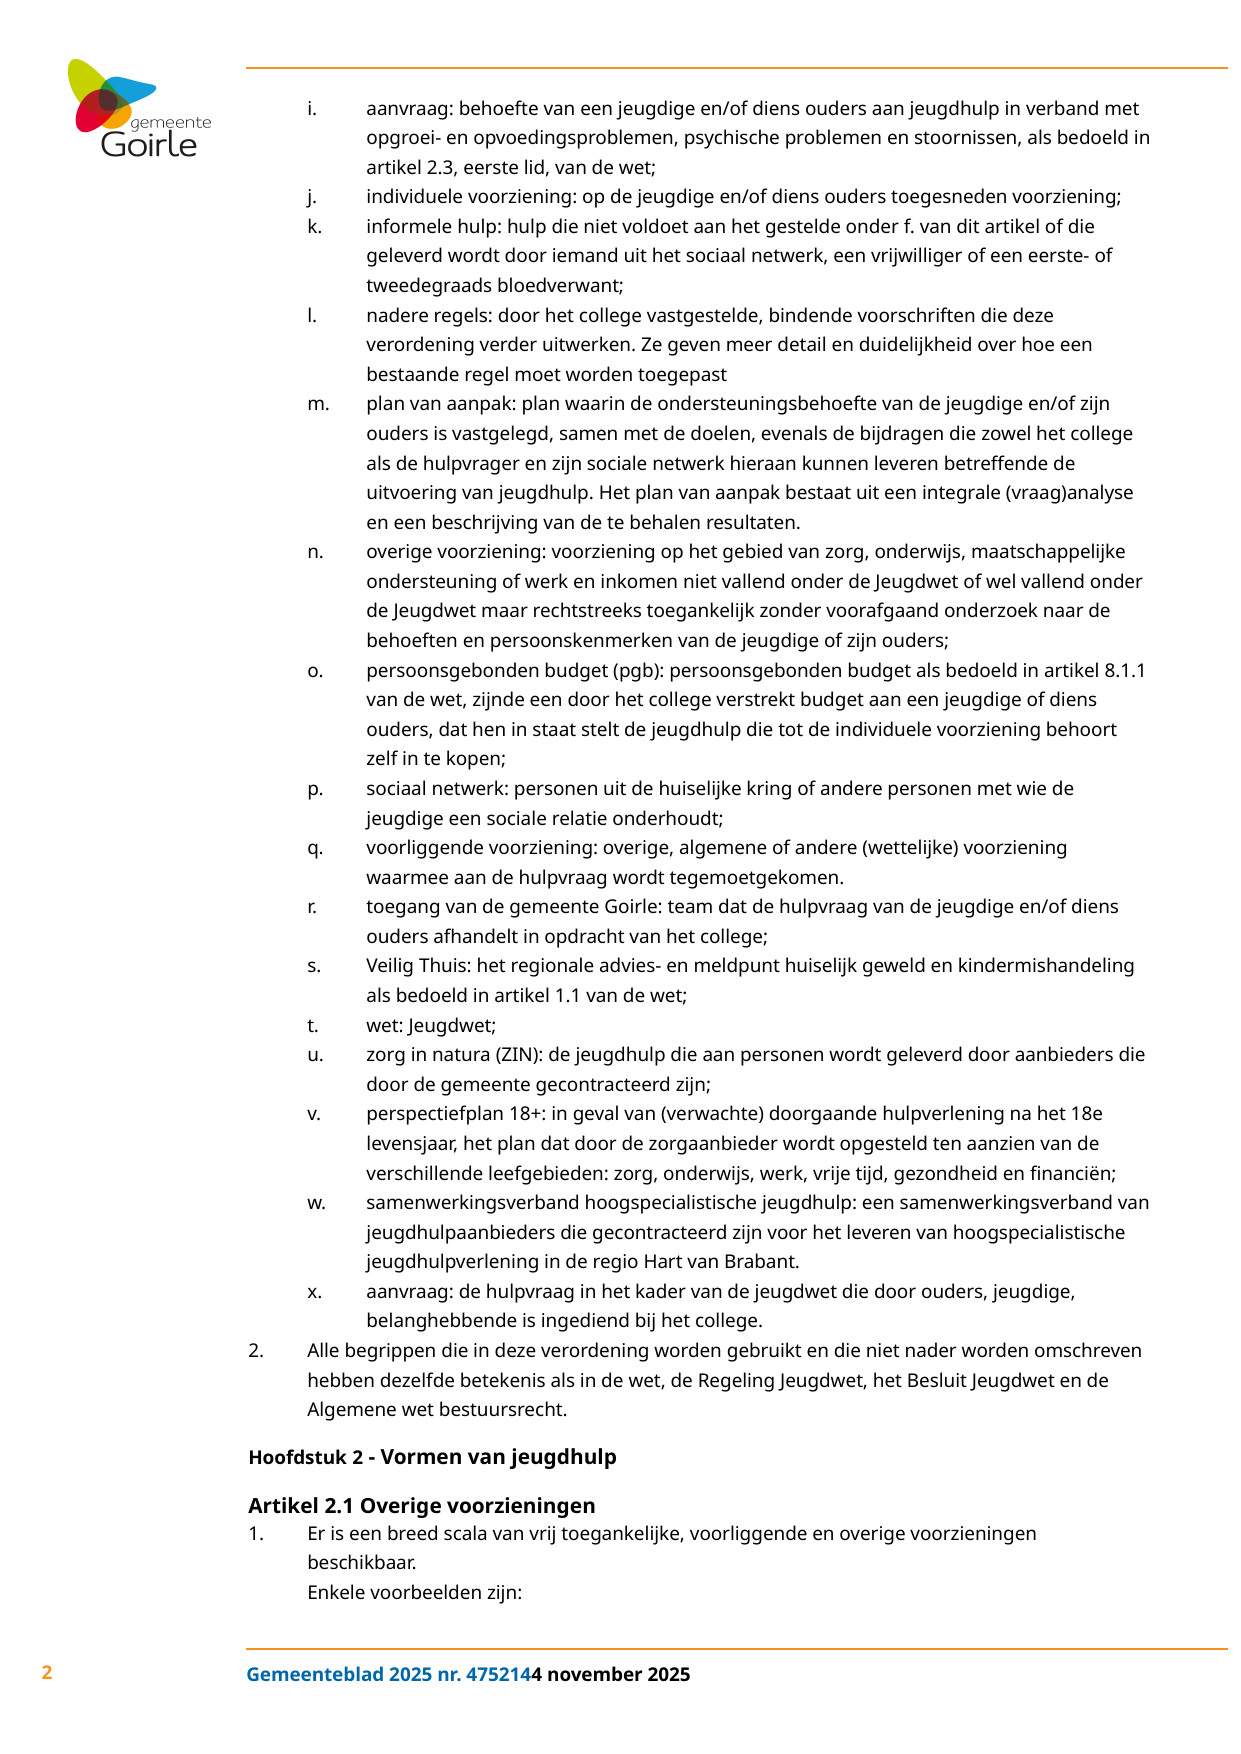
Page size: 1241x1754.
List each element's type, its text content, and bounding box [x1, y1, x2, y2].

list toegang van de gemeente Goirle: team dat de hulpvraag van de jeugdige en/of diens ouders afhandelt in opdracht van het college; [307, 893, 1152, 949]
list voorliggende voorziening: overige, algemene of andere (wettelijke) voorziening waarmee aan de hulpvraag wordt tegemoetgekomen. [307, 834, 1152, 890]
list nadere regels: door het college vastgestelde, bindende voorschriften die deze verordening verder uitwerken. Ze geven meer detail en duidelijkheid over hoe een bestaande regel moet worden toegepast [307, 302, 1152, 387]
list aanvraag: behoefte van een jeugdige en/of diens ouders aan jeugdhulp in verband met opgroei- en opvoedingsproblemen, psychische problemen en stoornissen, als bedoeld in artikel 2.3, eerste lid, van de wet; [307, 95, 1152, 180]
list Alle begrippen die in deze verordening worden gebruikt en die niet nader worden omschreven hebben dezelfde betekenis als in de wet, de Regeling Jeugdwet, het Besluit Jeugdwet en de Algemene wet bestuursrecht. [248, 1337, 1152, 1422]
list informele hulp: hulp die niet voldoet aan het gestelde onder f. van dit artikel of die geleverd wordt door iemand uit het sociaal netwerk, een vrijwilliger of een eerste- of tweedegraads bloedverwant; [307, 213, 1152, 298]
list Enkele voorbeelden zijn: [248, 1579, 1152, 1605]
list individuele voorziening: op de jeugdige en/of diens ouders toegesneden voorziening; [307, 183, 1152, 209]
list overige voorziening: voorziening op het gebied van zorg, onderwijs, maatschappelijke ondersteuning of werk en inkomen niet vallend onder de Jeugdwet of wel vallend onder de Jeugdwet maar rechtstreeks toegankelijk zonder voorafgaand onderzoek naar de behoeften en persoonskenmerken van de jeugdige of zijn ouders; [307, 538, 1152, 653]
list Er is een breed scala van vrij toegankelijke, voorliggende en overige voorzieningen beschikbaar. [248, 1520, 1152, 1575]
list perspectiefplan 18+: in geval van (verwachte) doorgaande hulpverlening na het 18e levensjaar, het plan dat door de zorgaanbieder wordt opgesteld ten aanzien van de verschillende leefgebieden: zorg, onderwijs, werk, vrije tijd, gezondheid en financiën; [307, 1101, 1152, 1186]
text Hoofdstuk 2 - Vormen van jeugdhulp [248, 1442, 1152, 1471]
text Artikel 2.1 Overige voorzieningen [248, 1491, 1152, 1520]
list aanvraag: de hulpvraag in het kader van de jeugdwet die door ouders, jeugdige, belanghebbende is ingediend bij het college. [307, 1278, 1152, 1333]
list Veilig Thuis: het regionale advies- en meldpunt huiselijk geweld en kindermishandeling als bedoeld in artikel 1.1 van de wet; [307, 953, 1152, 1008]
list plan van aanpak: plan waarin de ondersteuningsbehoefte van de jeugdige en/of zijn ouders is vastgelegd, samen met de doelen, evenals de bijdragen die zowel het college als de hulpvrager en zijn sociale netwerk hieraan kunnen leveren betreffende de uitvoering van jeugdhulp. Het plan van aanpak bestaat uit een integrale (vraag)analyse en een beschrijving van de te behalen resultaten. [307, 391, 1152, 535]
list persoonsgebonden budget (pgb): persoonsgebonden budget als bedoeld in artikel 8.1.1 van de wet, zijnde een door het college verstrekt budget aan een jeugdige of diens ouders, dat hen in staat stelt de jeugdhulp die tot de individuele voorziening behoort zelf in te kopen; [307, 657, 1152, 771]
list zorg in natura (ZIN): de jeugdhulp die aan personen wordt geleverd door aanbieders die door de gemeente gecontracteerd zijn; [307, 1041, 1152, 1097]
list samenwerkingsverband hoogspecialistische jeugdhulp: een samenwerkingsverband van jeugdhulpaanbieders die gecontracteerd zijn voor het leveren van hoogspecialistische jeugdhulpverlening in de regio Hart van Brabant. [307, 1189, 1152, 1274]
list wet: Jeugdwet; [307, 1012, 1152, 1038]
picture [41, 47, 231, 172]
list sociaal netwerk: personen uit de huiselijke kring of andere personen met wie de jeugdige een sociale relatie onderhoudt; [307, 775, 1152, 831]
